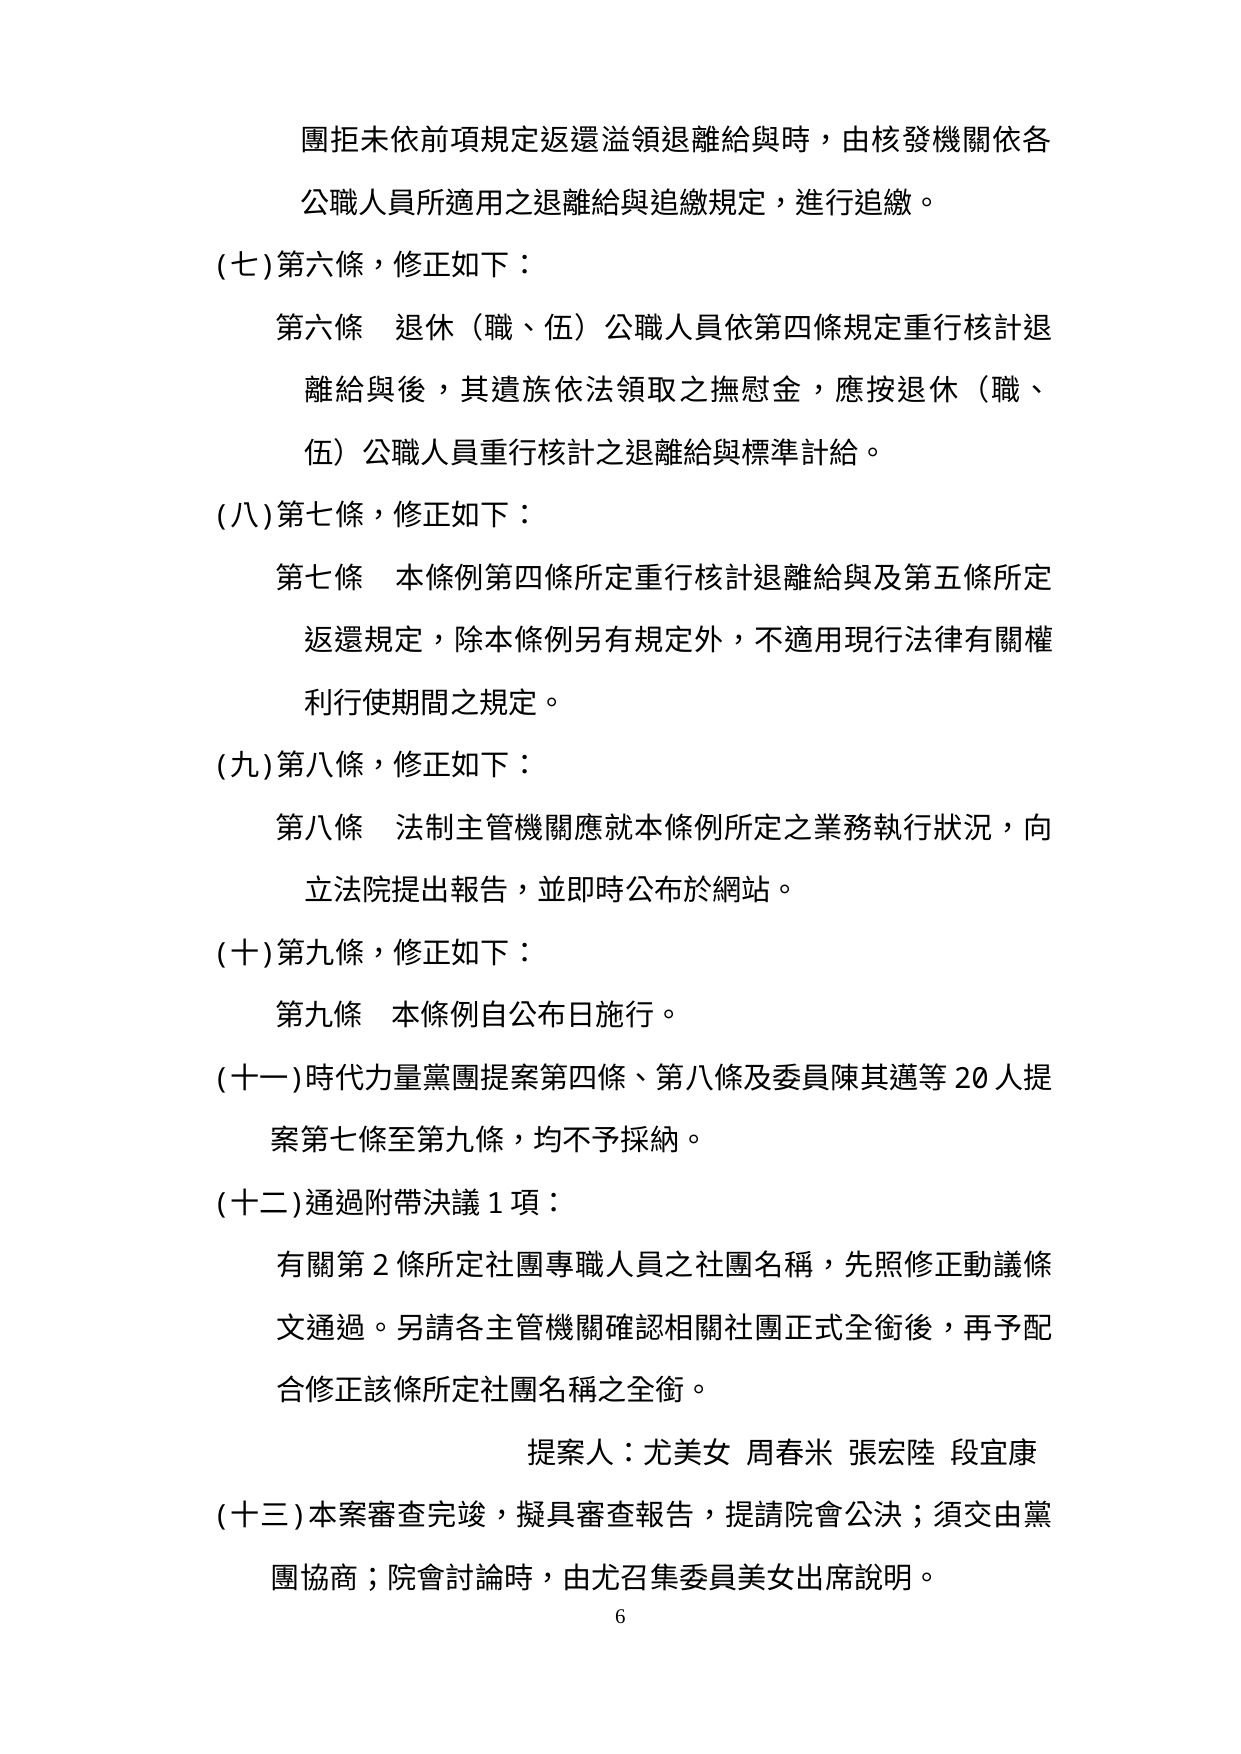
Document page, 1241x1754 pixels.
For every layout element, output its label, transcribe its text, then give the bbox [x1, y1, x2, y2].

text (八)第七條，修正如下： [212, 471, 1053, 534]
text (十三)本案審查完竣，擬具審查報告，提請院會公決；須交由黨團協商；院會討論時，由尤召集委員美女出席說明。 [212, 1471, 1053, 1596]
text 第九條 本條例自公布日施行。 [275, 971, 1053, 1034]
text 有關第2條所定社團專職人員之社團名稱，先照修正動議條文通過。另請各主管機關確認相關社團正式全銜後，再予配合修正該條所定社團名稱之全銜。 [276, 1221, 1053, 1409]
text 提案人：尤美女 周春米 張宏陸 段宜康 [527, 1409, 1053, 1471]
text (十一)時代力量黨團提案第四條、第八條及委員陳其邁等20人提案第七條至第九條，均不予採納。 [212, 1034, 1053, 1159]
text 第六條 退休（職、伍）公職人員依第四條規定重行核計退離給與後，其遺族依法領取之撫慰金，應按退休（職、伍）公職人員重行核計之退離給與標準計給。 [275, 284, 1053, 471]
text 第七條 本條例第四條所定重行核計退離給與及第五條所定返還規定，除本條例另有規定外，不適用現行法律有關權利行使期間之規定。 [275, 534, 1053, 721]
text (九)第八條，修正如下： [212, 721, 1053, 784]
text (七)第六條，修正如下： [212, 221, 1053, 284]
text 第八條 法制主管機關應就本條例所定之業務執行狀況，向立法院提出報告，並即時公布於網站。 [275, 784, 1053, 909]
text 團拒未依前項規定返還溢領退離給與時，由核發機關依各公職人員所適用之退離給與追繳規定，進行追繳。 [300, 96, 1053, 221]
text (十)第九條，修正如下： [212, 909, 1053, 971]
text (十二)通過附帶決議1項： [212, 1159, 1053, 1221]
